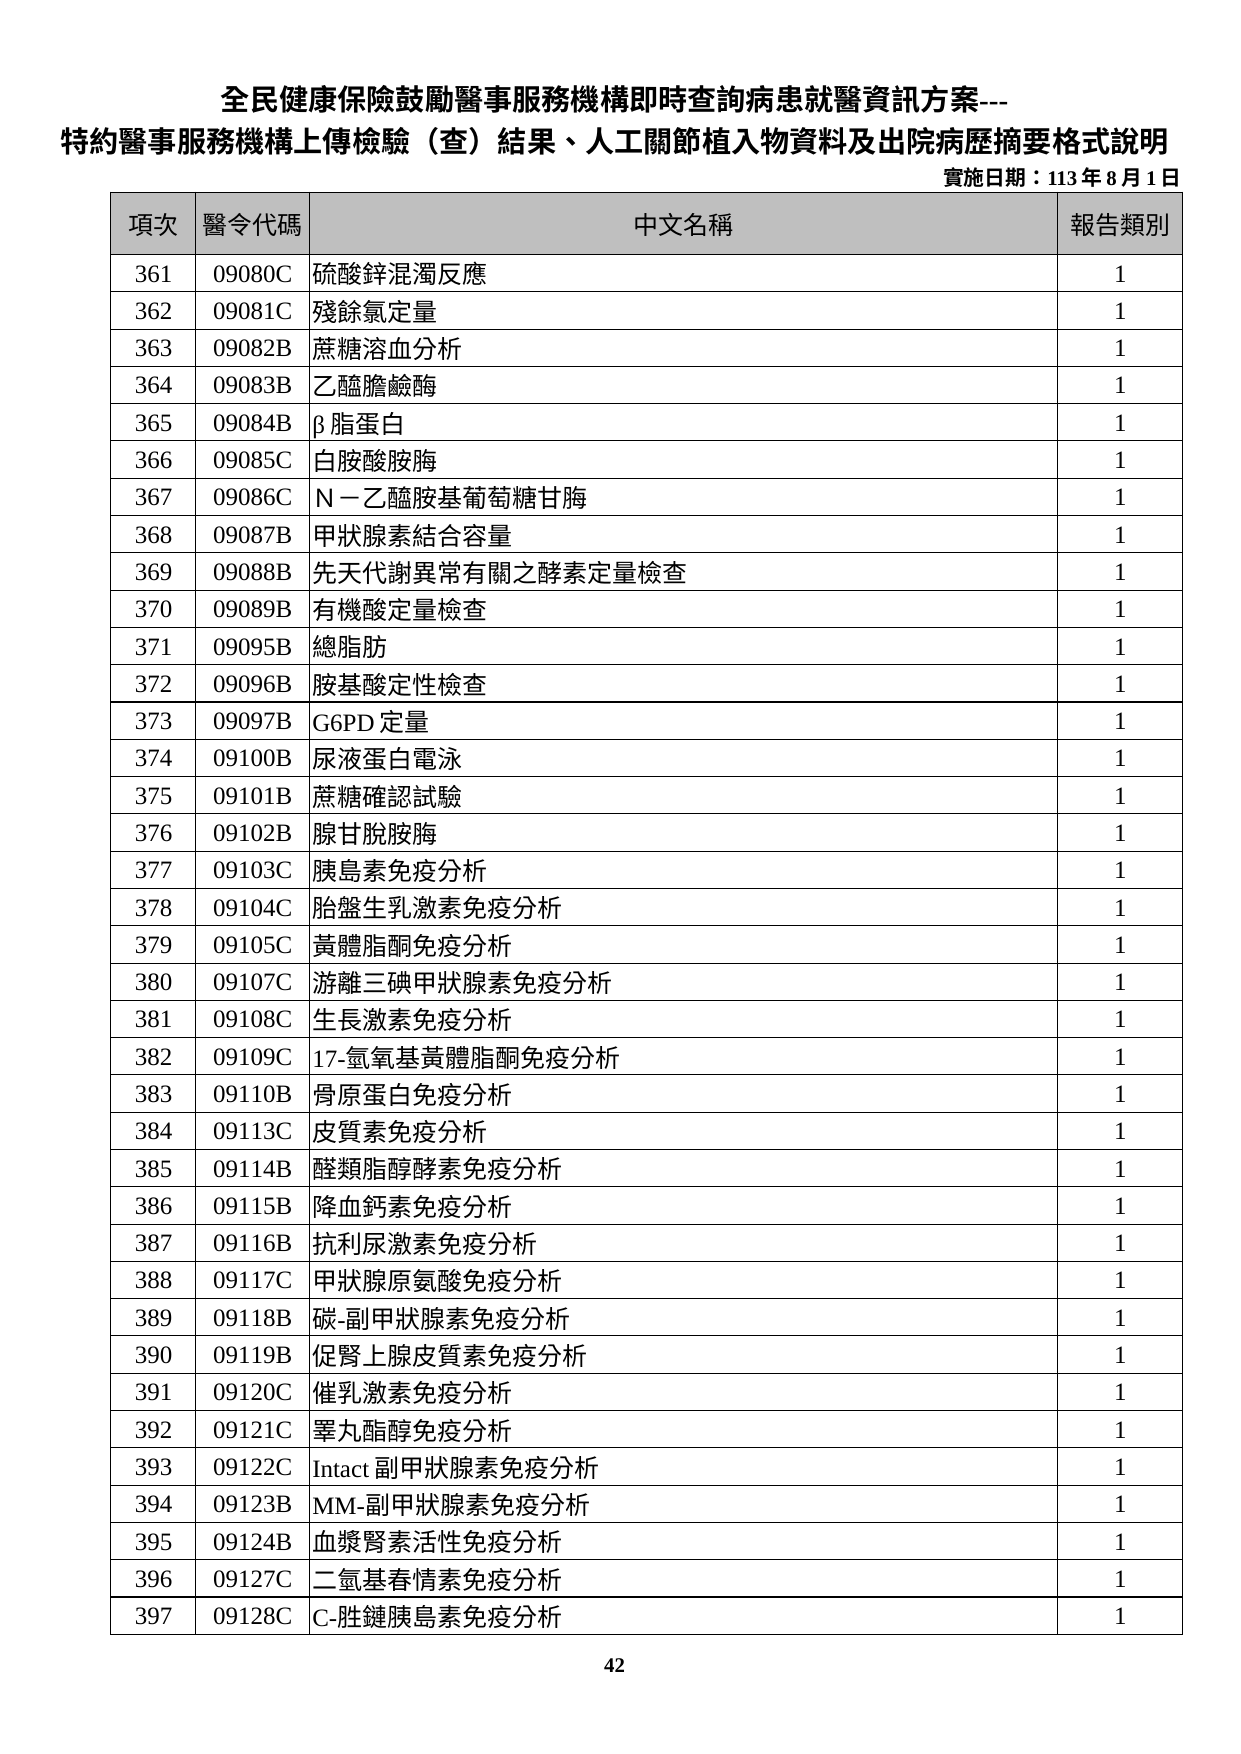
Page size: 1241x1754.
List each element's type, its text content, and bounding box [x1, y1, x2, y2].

table_cell 365 [111, 404, 195, 440]
table_cell 09109C [196, 1038, 309, 1074]
table_cell 09117C [196, 1262, 309, 1298]
table_cell 383 [111, 1075, 195, 1112]
table_cell 379 [111, 926, 195, 962]
table_cell 09100B [196, 740, 309, 776]
table_cell 皮質素免疫分析 [310, 1113, 1057, 1149]
table_cell 362 [111, 292, 195, 328]
table_cell 09101B [196, 777, 309, 813]
table_cell 抗利尿激素免疫分析 [310, 1225, 1057, 1261]
table_cell 骨原蛋白免疫分析 [310, 1075, 1057, 1112]
table_cell 370 [111, 591, 195, 627]
table_cell 09110B [196, 1075, 309, 1112]
table_cell 1 [1058, 1598, 1182, 1634]
table_cell 1 [1058, 1411, 1182, 1447]
table_cell 09107C [196, 964, 309, 1000]
table_cell 09120C [196, 1374, 309, 1410]
table_cell 有機酸定量檢查 [310, 591, 1057, 627]
table_cell 1 [1058, 926, 1182, 962]
table_cell 377 [111, 852, 195, 888]
table_cell 1 [1058, 330, 1182, 366]
table_cell 血漿腎素活性免疫分析 [310, 1523, 1057, 1559]
table_cell 先天代謝異常有關之酵素定量檢查 [310, 553, 1057, 589]
table_cell 389 [111, 1299, 195, 1335]
table_cell 1 [1058, 889, 1182, 925]
table_cell 1 [1058, 1038, 1182, 1074]
table_cell 腺甘脫胺脢 [310, 814, 1057, 851]
table_cell 催乳激素免疫分析 [310, 1374, 1057, 1410]
table_cell 09095B [196, 628, 309, 664]
table_cell 1 [1058, 703, 1182, 739]
table_cell 黃體脂酮免疫分析 [310, 926, 1057, 962]
table_cell C-胜鏈胰島素免疫分析 [310, 1598, 1057, 1634]
table_cell 殘餘氯定量 [310, 292, 1057, 328]
table_cell 09119B [196, 1336, 309, 1373]
table_cell 生長激素免疫分析 [310, 1001, 1057, 1037]
table_cell 394 [111, 1486, 195, 1522]
table_header 醫令代碼 [196, 193, 309, 254]
table_cell 1 [1058, 964, 1182, 1000]
table_cell 甲狀腺素結合容量 [310, 516, 1057, 552]
table_cell 降血鈣素免疫分析 [310, 1187, 1057, 1223]
table_cell 373 [111, 703, 195, 739]
table_cell 09089B [196, 591, 309, 627]
table_cell Intact副甲狀腺素免疫分析 [310, 1448, 1057, 1484]
table_cell 09084B [196, 404, 309, 440]
table_header 項次 [111, 193, 195, 254]
table_cell 375 [111, 777, 195, 813]
table_cell 09124B [196, 1523, 309, 1559]
table_cell 361 [111, 255, 195, 291]
table_cell 09083B [196, 367, 309, 403]
table_cell G6PD定量 [310, 703, 1057, 739]
table_cell 胰島素免疫分析 [310, 852, 1057, 888]
table_cell 09102B [196, 814, 309, 851]
table_cell 376 [111, 814, 195, 851]
table_cell 1 [1058, 1075, 1182, 1112]
table_cell 1 [1058, 777, 1182, 813]
table_cell MM-副甲狀腺素免疫分析 [310, 1486, 1057, 1522]
table_cell 09118B [196, 1299, 309, 1335]
table_cell 睪丸酯醇免疫分析 [310, 1411, 1057, 1447]
table_cell 1 [1058, 814, 1182, 851]
table_cell 總脂肪 [310, 628, 1057, 664]
table_cell 二氫基春情素免疫分析 [310, 1560, 1057, 1596]
table_cell β脂蛋白 [310, 404, 1057, 440]
table_cell 384 [111, 1113, 195, 1149]
table_cell 385 [111, 1150, 195, 1186]
table_cell 09127C [196, 1560, 309, 1596]
table_cell 1 [1058, 1336, 1182, 1373]
table_cell 09114B [196, 1150, 309, 1186]
table_cell 1 [1058, 1001, 1182, 1037]
table_cell 391 [111, 1374, 195, 1410]
table_cell 1 [1058, 665, 1182, 701]
table_cell 胺基酸定性檢查 [310, 665, 1057, 701]
table_cell 1 [1058, 1486, 1182, 1522]
table_cell 09122C [196, 1448, 309, 1484]
table_cell 09116B [196, 1225, 309, 1261]
table_cell 378 [111, 889, 195, 925]
table_cell 1 [1058, 591, 1182, 627]
table_cell 09123B [196, 1486, 309, 1522]
table_cell 392 [111, 1411, 195, 1447]
table_cell 1 [1058, 1448, 1182, 1484]
table_cell 1 [1058, 1560, 1182, 1596]
table_cell 促腎上腺皮質素免疫分析 [310, 1336, 1057, 1373]
table_cell 白胺酸胺脢 [310, 441, 1057, 478]
table_cell 1 [1058, 852, 1182, 888]
table_cell 390 [111, 1336, 195, 1373]
table_cell 1 [1058, 441, 1182, 478]
table_cell 09105C [196, 926, 309, 962]
table_cell 374 [111, 740, 195, 776]
table_cell 1 [1058, 404, 1182, 440]
table_cell 09104C [196, 889, 309, 925]
table_cell 1 [1058, 1374, 1182, 1410]
table_header 中文名稱 [310, 193, 1057, 254]
table_cell 388 [111, 1262, 195, 1298]
table_cell 1 [1058, 740, 1182, 776]
table_cell 366 [111, 441, 195, 478]
table_cell 09103C [196, 852, 309, 888]
table_cell 372 [111, 665, 195, 701]
table_cell 09087B [196, 516, 309, 552]
table_cell 1 [1058, 1262, 1182, 1298]
table_cell 09082B [196, 330, 309, 366]
table_cell 382 [111, 1038, 195, 1074]
table_cell Ｎ－乙醯胺基葡萄糖甘脢 [310, 479, 1057, 515]
table_cell 胎盤生乳激素免疫分析 [310, 889, 1057, 925]
table_cell 1 [1058, 367, 1182, 403]
table_cell 醛類脂醇酵素免疫分析 [310, 1150, 1057, 1186]
table_cell 367 [111, 479, 195, 515]
table_cell 乙醯膽鹼酶 [310, 367, 1057, 403]
table_cell 364 [111, 367, 195, 403]
table_cell 1 [1058, 628, 1182, 664]
table_cell 蔗糖溶血分析 [310, 330, 1057, 366]
table_cell 尿液蛋白電泳 [310, 740, 1057, 776]
table_cell 09097B [196, 703, 309, 739]
table_cell 1 [1058, 1150, 1182, 1186]
table_cell 368 [111, 516, 195, 552]
table_cell 1 [1058, 479, 1182, 515]
table_cell 游離三碘甲狀腺素免疫分析 [310, 964, 1057, 1000]
table_cell 09088B [196, 553, 309, 589]
table_cell 1 [1058, 1299, 1182, 1335]
table_cell 387 [111, 1225, 195, 1261]
table_cell 09108C [196, 1001, 309, 1037]
table_cell 386 [111, 1187, 195, 1223]
table_cell 1 [1058, 1225, 1182, 1261]
table_cell 09128C [196, 1598, 309, 1634]
table_cell 1 [1058, 553, 1182, 589]
table_cell 380 [111, 964, 195, 1000]
table_cell 363 [111, 330, 195, 366]
table_cell 369 [111, 553, 195, 589]
table_cell 1 [1058, 1113, 1182, 1149]
table_cell 396 [111, 1560, 195, 1596]
table_cell 09115B [196, 1187, 309, 1223]
table_cell 1 [1058, 1523, 1182, 1559]
table_cell 1 [1058, 1187, 1182, 1223]
table_cell 381 [111, 1001, 195, 1037]
table_cell 碳-副甲狀腺素免疫分析 [310, 1299, 1057, 1335]
table_header 報告類別 [1058, 193, 1182, 254]
table_cell 17-氫氧基黃體脂酮免疫分析 [310, 1038, 1057, 1074]
table_cell 393 [111, 1448, 195, 1484]
table_cell 1 [1058, 292, 1182, 328]
table_cell 397 [111, 1598, 195, 1634]
table_cell 蔗糖確認試驗 [310, 777, 1057, 813]
table_cell 395 [111, 1523, 195, 1559]
table_cell 09096B [196, 665, 309, 701]
table_cell 甲狀腺原氨酸免疫分析 [310, 1262, 1057, 1298]
table_cell 09081C [196, 292, 309, 328]
table_cell 1 [1058, 255, 1182, 291]
table_cell 硫酸鋅混濁反應 [310, 255, 1057, 291]
table_cell 09086C [196, 479, 309, 515]
table_cell 09080C [196, 255, 309, 291]
table_cell 09121C [196, 1411, 309, 1447]
table_cell 09085C [196, 441, 309, 478]
table_cell 09113C [196, 1113, 309, 1149]
table_cell 1 [1058, 516, 1182, 552]
table_cell 371 [111, 628, 195, 664]
